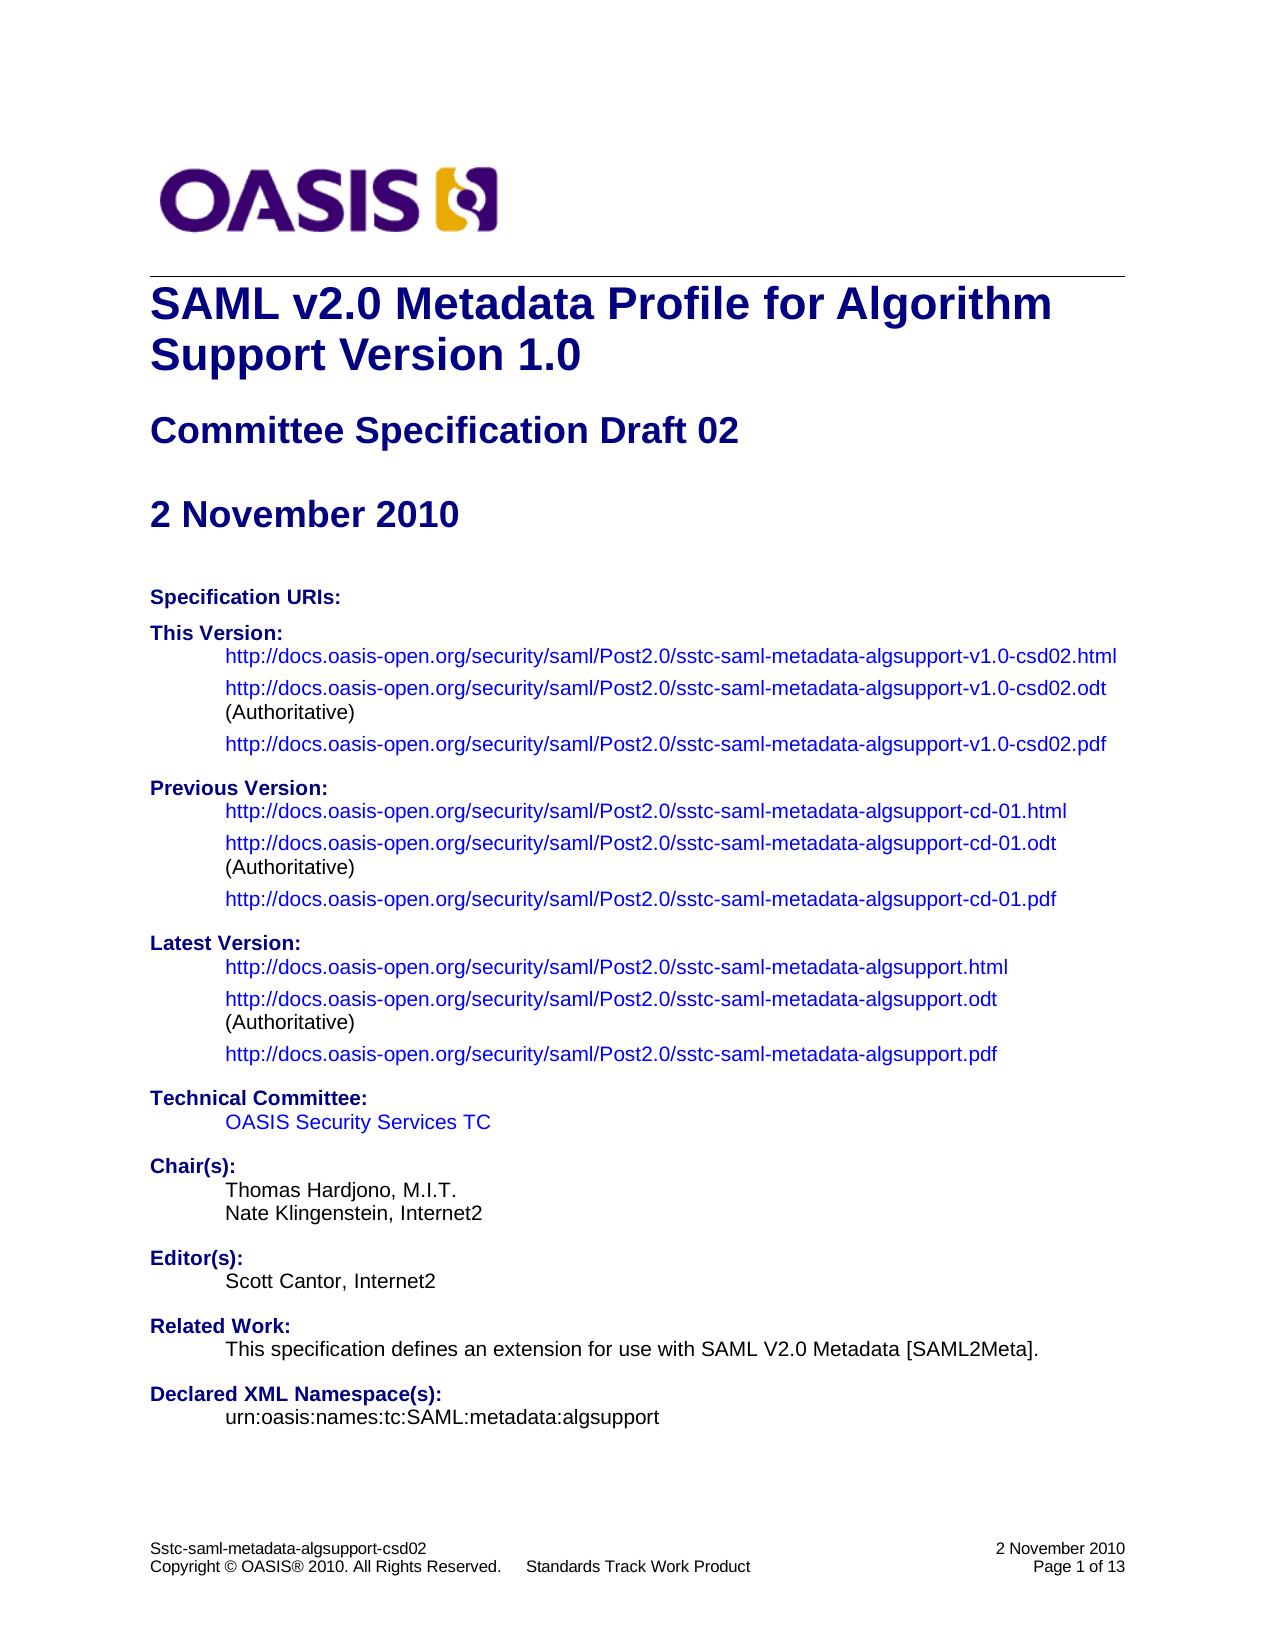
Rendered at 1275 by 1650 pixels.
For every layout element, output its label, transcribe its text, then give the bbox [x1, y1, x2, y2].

title http://docs.oasis-open.org/security/saml/Post2.0/sstc-saml-metadata-algsupport-v1.0-csd02.html [225, 645, 1125, 668]
title SAML v2.0 Metadata Profile for Algorithm Support Version 1.0 [150, 277, 1125, 380]
title Editor(s): [150, 1246, 1125, 1270]
title http://docs.oasis-open.org/security/saml/Post2.0/sstc-saml-metadata-algsupport-v1.0-csd02.pdf [225, 732, 1125, 756]
title http://docs.oasis-open.org/security/saml/Post2.0/sstc-saml-metadata-algsupport-cd-01.pdf [225, 887, 1125, 911]
title http://docs.oasis-open.org/security/saml/Post2.0/sstc-saml-metadata-algsupport.pdf [225, 1042, 1125, 1066]
title http://docs.oasis-open.org/security/saml/Post2.0/sstc-saml-metadata-algsupport-v1.0-csd02.odt (Authoritative) [225, 677, 1125, 724]
subtitle Committee Specification Draft 02 [150, 409, 1125, 451]
picture [150, 150, 512, 245]
title Scott Cantor, Internet2 [225, 1270, 1125, 1293]
title urn:oasis:names:tc:SAML:metadata:algsupport [225, 1406, 1125, 1429]
title OASIS Security Services TC [225, 1110, 1125, 1134]
title Specification URIs: [150, 585, 1125, 609]
title This specification defines an extension for use with SAML V2.0 Metadata [SAML2Meta]. [225, 1338, 1125, 1361]
title Chair(s): [150, 1155, 1125, 1178]
subtitle 2 November 2010 [150, 493, 1125, 535]
title Related Work: [150, 1314, 1125, 1338]
title Technical Committee: [150, 1087, 1125, 1110]
title This Version: [150, 621, 1125, 645]
title http://docs.oasis-open.org/security/saml/Post2.0/sstc-saml-metadata-algsupport-cd-01.odt (Authoritative) [225, 832, 1125, 879]
title http://docs.oasis-open.org/security/saml/Post2.0/sstc-saml-metadata-algsupport-cd-01.html [225, 800, 1125, 823]
title http://docs.oasis-open.org/security/saml/Post2.0/sstc-saml-metadata-algsupport.odt (Authoritative) [225, 987, 1125, 1034]
title Thomas Hardjono, M.I.T. Nate Klingenstein, Internet2 [225, 1178, 1125, 1225]
title Previous Version: [150, 776, 1125, 800]
title http://docs.oasis-open.org/security/saml/Post2.0/sstc-saml-metadata-algsupport.html [225, 955, 1125, 979]
title Declared XML Namespace(s): [150, 1382, 1125, 1406]
title Latest Version: [150, 932, 1125, 955]
